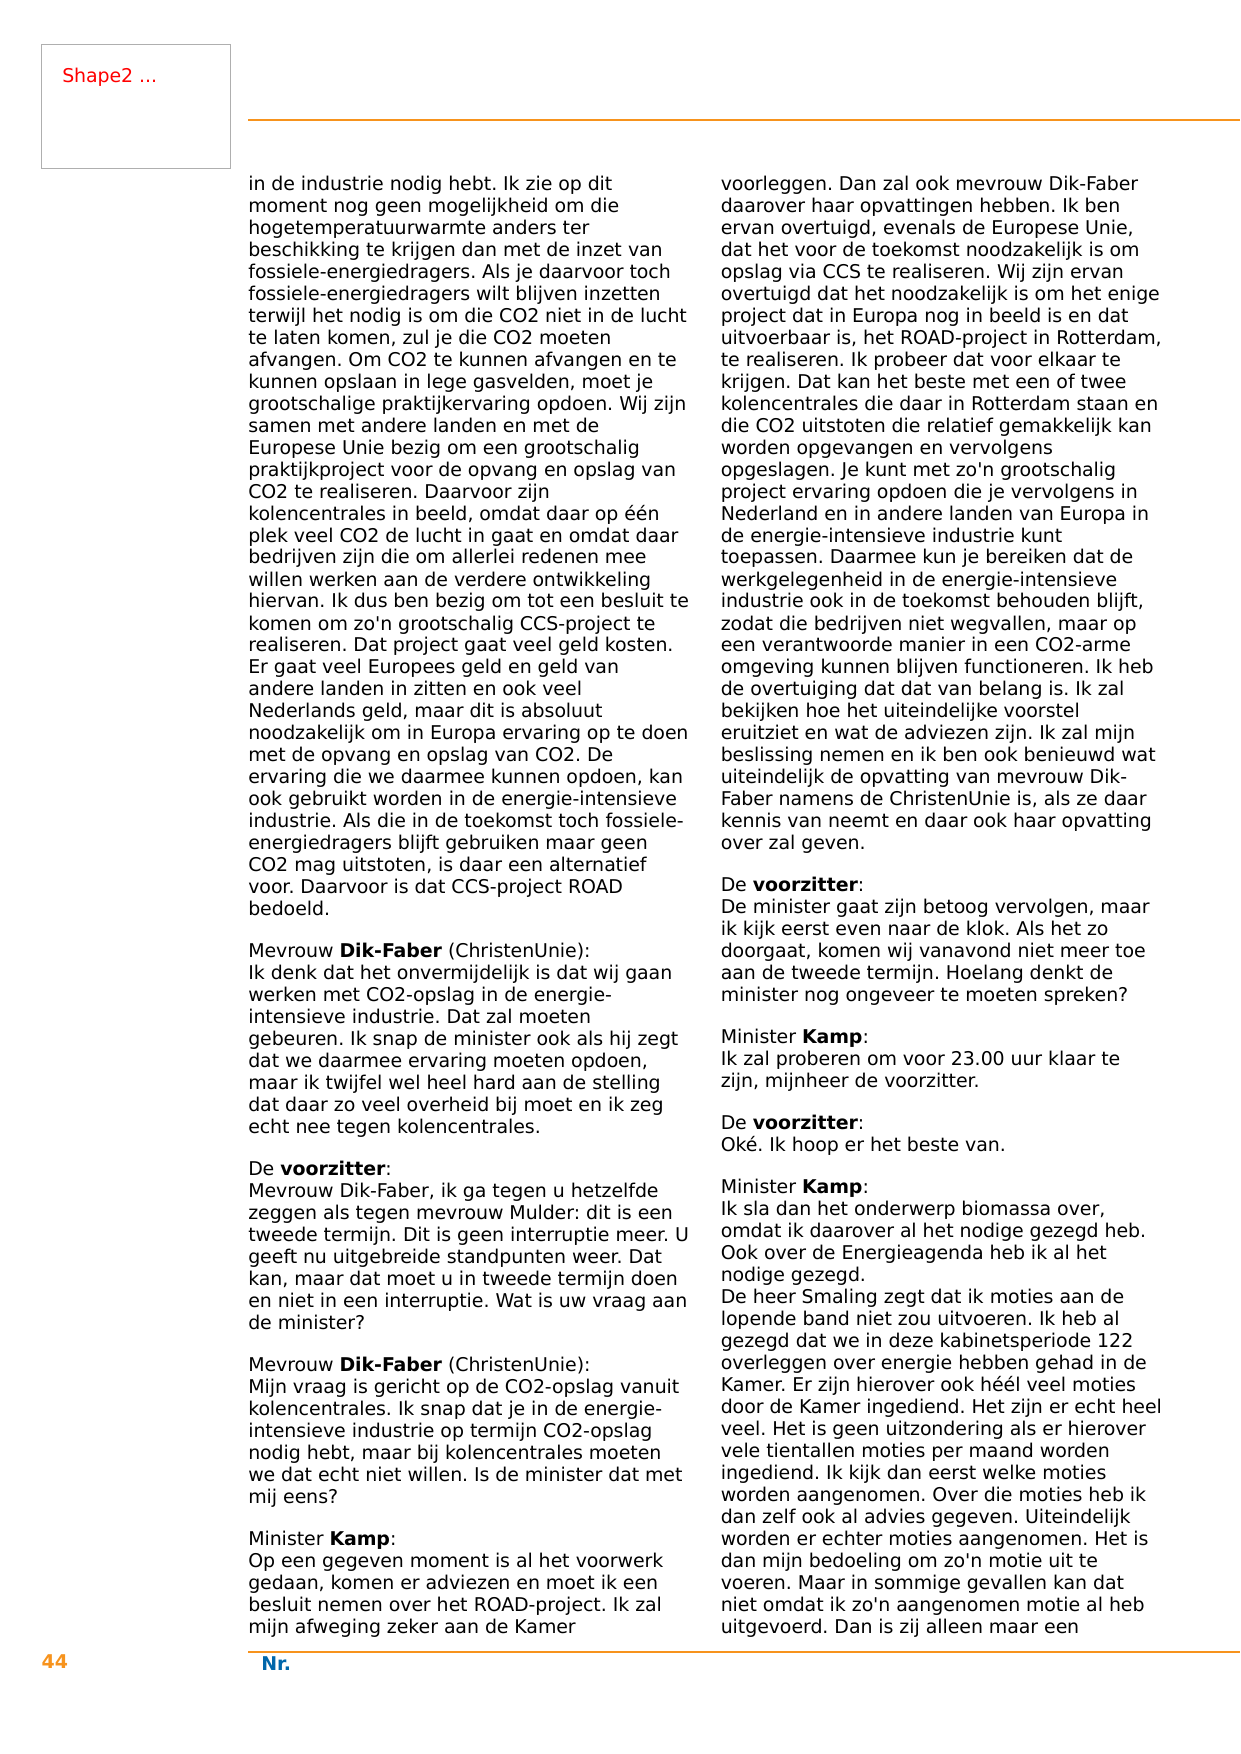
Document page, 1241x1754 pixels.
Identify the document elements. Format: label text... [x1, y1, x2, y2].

text Ik sla dan het onderwerp biomassa over, omdat ik daarover al het nodige gezegd heb. Ook over de Energieagenda heb ik al het nodige gezegd. [721, 1198, 1163, 1286]
text De heer Smaling zegt dat ik moties aan de lopende band niet zou uitvoeren. Ik heb al gezegd dat we in deze kabinetsperiode 122 overleggen over energie hebben gehad in de Kamer. Er zijn hierover ook héél veel moties door de Kamer ingediend. Het zijn er echt heel veel. Het is geen uitzondering als er hierover vele tientallen moties per maand worden ingediend. Ik kijk dan eerst welke moties worden aangenomen. Over die moties heb ik dan zelf ook al advies gegeven. Uiteindelijk worden er echter moties aangenomen. Het is dan mijn bedoeling om zo'n motie uit te voeren. Maar in sommige gevallen kan dat niet omdat ik zo'n aangenomen motie al heb uitgevoerd. Dan is zij alleen maar een [721, 1286, 1163, 1637]
text Ik zal proberen om voor 23.00 uur klaar te zijn, mijnheer de voorzitter. [721, 1048, 1163, 1092]
text Mevrouw Dik-Faber (ChristenUnie): [248, 1354, 691, 1376]
text Ik denk dat het onvermijdelijk is dat wij gaan werken met CO2-opslag in de energie-intensieve industrie. Dat zal moeten gebeuren. Ik snap de minister ook als hij zegt dat we daarmee ervaring moeten opdoen, maar ik twijfel wel heel hard aan de stelling dat daar zo veel overheid bij moet en ik zeg echt nee tegen kolencentrales. [248, 962, 691, 1138]
text De minister gaat zijn betoog vervolgen, maar ik kijk eerst even naar de klok. Als het zo doorgaat, komen wij vanavond niet meer toe aan de tweede termijn. Hoelang denkt de minister nog ongeveer te moeten spreken? [721, 896, 1163, 1006]
text Mevrouw Dik-Faber (ChristenUnie): [248, 940, 691, 962]
text Minister Kamp: [721, 1026, 1163, 1048]
text in de industrie nodig hebt. Ik zie op dit moment nog geen mogelijkheid om die hogetemperatuurwarmte anders ter beschikking te krijgen dan met de inzet van fossiele-energiedragers. Als je daarvoor toch fossiele-energiedragers wilt blijven inzetten terwijl het nodig is om die CO2 niet in de lucht te laten komen, zul je die CO2 moeten afvangen. Om CO2 te kunnen afvangen en te kunnen opslaan in lege gasvelden, moet je grootschalige praktijkervaring opdoen. Wij zijn samen met andere landen en met de Europese Unie bezig om een grootschalig praktijkproject voor de opvang en opslag van CO2 te realiseren. Daarvoor zijn kolencentrales in beeld, omdat daar op één plek veel CO2 de lucht in gaat en omdat daar bedrijven zijn die om allerlei redenen mee willen werken aan de verdere ontwikkeling hiervan. Ik dus ben bezig om tot een besluit te komen om zo'n grootschalig CCS-project te realiseren. Dat project gaat veel geld kosten. Er gaat veel Europees geld en geld van andere landen in zitten en ook veel Nederlands geld, maar dit is absoluut noodzakelijk om in Europa ervaring op te doen met de opvang en opslag van CO2. De ervaring die we daarmee kunnen opdoen, kan ook gebruikt worden in de energie-intensieve industrie. Als die in de toekomst toch fossiele-energiedragers blijft gebruiken maar geen CO2 mag uitstoten, is daar een alternatief voor. Daarvoor is dat CCS-project ROAD bedoeld. [248, 173, 691, 920]
text Minister Kamp: [248, 1528, 691, 1549]
text Oké. Ik hoop er het beste van. [721, 1134, 1163, 1156]
text voorleggen. Dan zal ook mevrouw Dik-Faber daarover haar opvattingen hebben. Ik ben ervan overtuigd, evenals de Europese Unie, dat het voor de toekomst noodzakelijk is om opslag via CCS te realiseren. Wij zijn ervan overtuigd dat het noodzakelijk is om het enige project dat in Europa nog in beeld is en dat uitvoerbaar is, het ROAD-project in Rotterdam, te realiseren. Ik probeer dat voor elkaar te krijgen. Dat kan het beste met een of twee kolencentrales die daar in Rotterdam staan en die CO2 uitstoten die relatief gemakkelijk kan worden opgevangen en vervolgens opgeslagen. Je kunt met zo'n grootschalig project ervaring opdoen die je vervolgens in Nederland en in andere landen van Europa in de energie-intensieve industrie kunt toepassen. Daarmee kun je bereiken dat de werkgelegenheid in de energie-intensieve industrie ook in de toekomst behouden blijft, zodat die bedrijven niet wegvallen, maar op een verantwoorde manier in een CO2-arme omgeving kunnen blijven functioneren. Ik heb de overtuiging dat dat van belang is. Ik zal bekijken hoe het uiteindelijke voorstel eruitziet en wat de adviezen zijn. Ik zal mijn beslissing nemen en ik ben ook benieuwd wat uiteindelijk de opvatting van mevrouw Dik-Faber namens de ChristenUnie is, als ze daar kennis van neemt en daar ook haar opvatting over zal geven. [721, 173, 1163, 854]
text De voorzitter: [721, 1112, 1163, 1134]
text De voorzitter: [248, 1158, 691, 1180]
text Op een gegeven moment is al het voorwerk gedaan, komen er adviezen en moet ik een besluit nemen over het ROAD-project. Ik zal mijn afweging zeker aan de Kamer [248, 1549, 691, 1637]
text Mijn vraag is gericht op de CO2-opslag vanuit kolencentrales. Ik snap dat je in de energie-intensieve industrie op termijn CO2-opslag nodig hebt, maar bij kolencentrales moeten we dat echt niet willen. Is de minister dat met mij eens? [248, 1376, 691, 1508]
text Minister Kamp: [721, 1176, 1163, 1198]
text De voorzitter: [721, 874, 1163, 896]
text Mevrouw Dik-Faber, ik ga tegen u hetzelfde zeggen als tegen mevrouw Mulder: dit is een tweede termijn. Dit is geen interruptie meer. U geeft nu uitgebreide standpunten weer. Dat kan, maar dat moet u in tweede termijn doen en niet in een interruptie. Wat is uw vraag aan de minister? [248, 1180, 691, 1334]
